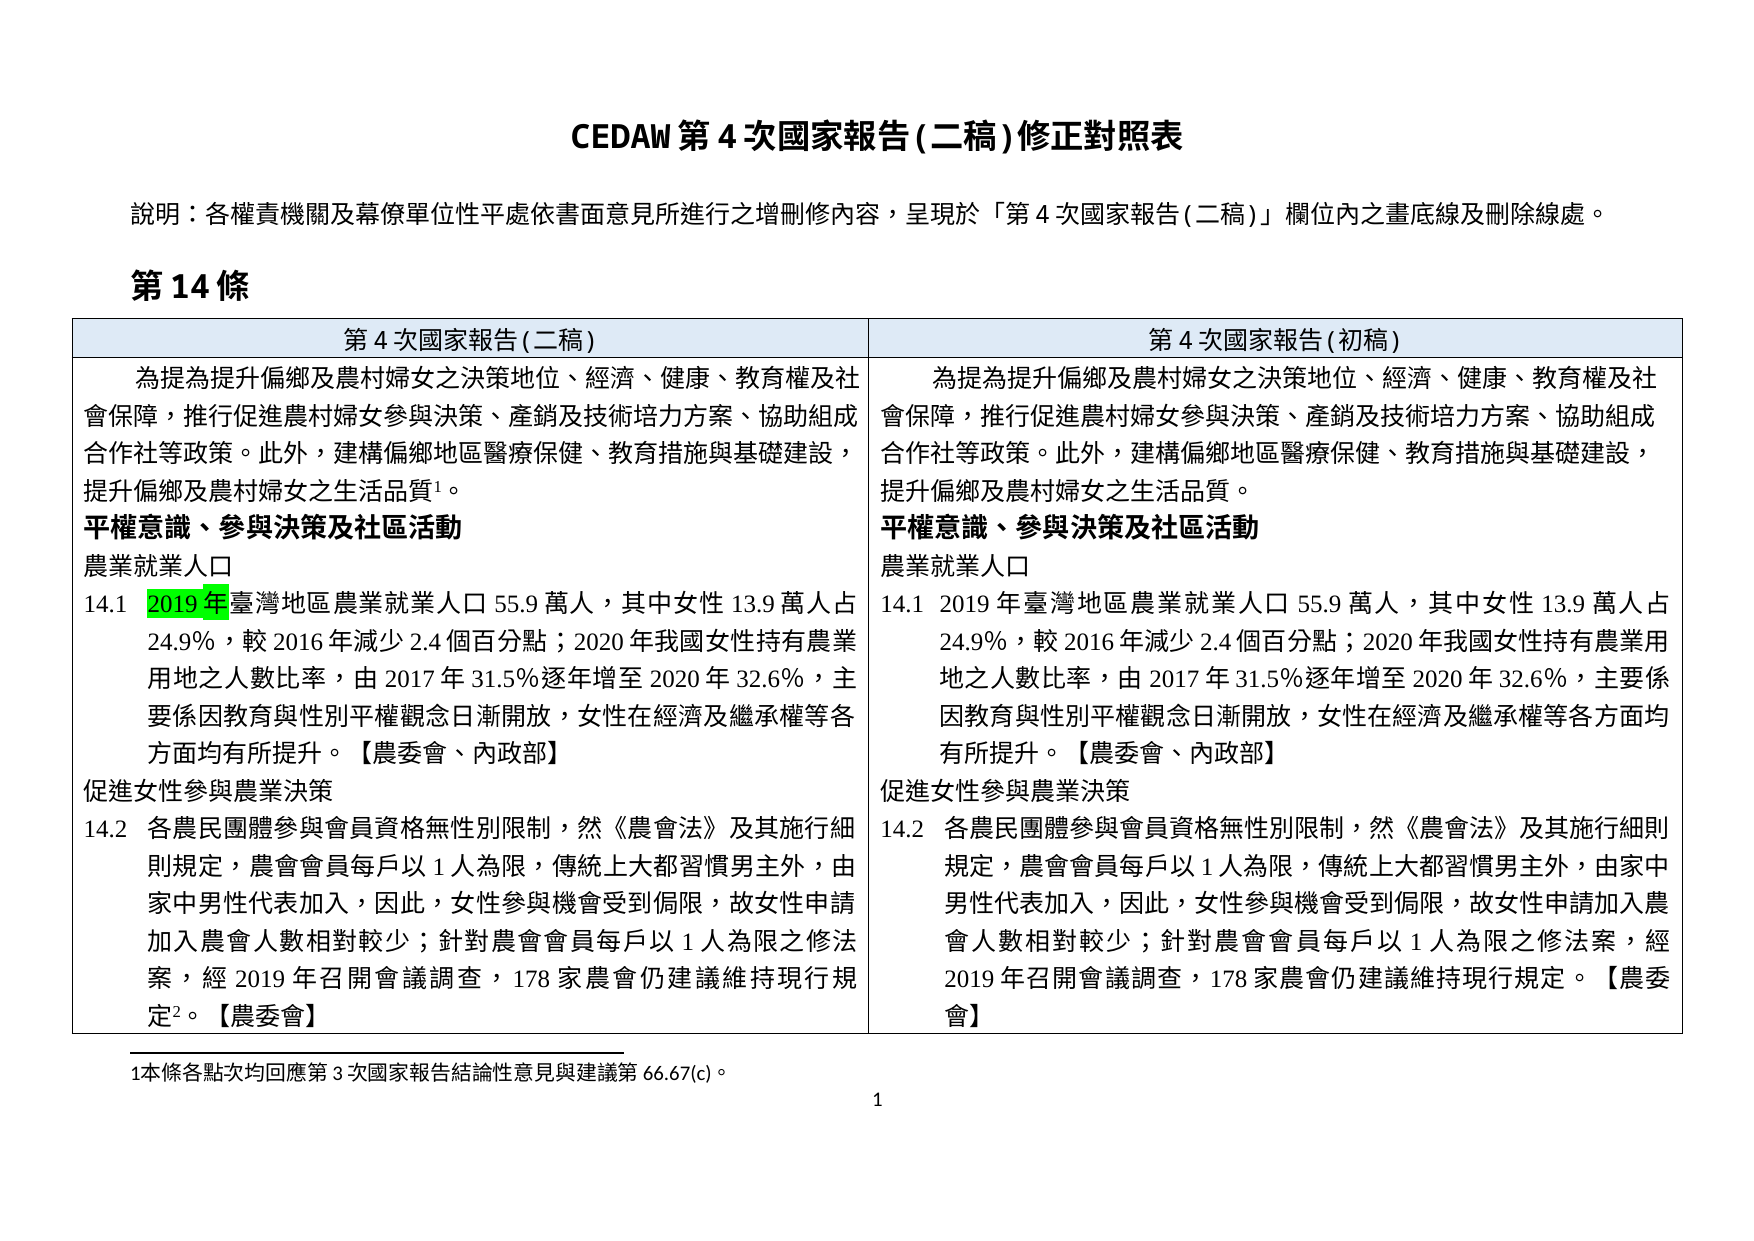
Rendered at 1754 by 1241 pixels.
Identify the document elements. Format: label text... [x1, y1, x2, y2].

text 說明：各權責機關及幕僚單位性平處依書面意見所進行之增刪修內容，呈現於「第4次國家報告(二稿)」欄位內之畫底線及刪除線處。 [130, 193, 1624, 231]
table_header 第4次國家報告(初稿) [869, 319, 1682, 357]
subtitle 第14條 [130, 268, 1624, 306]
text CEDAW第4次國家報告(二稿)修正對照表 [130, 118, 1624, 156]
table_header 第4次國家報告(二稿) [73, 319, 868, 357]
table_cell 為提為提升偏鄉及農村婦女之決策地位、經濟、健康、教育權及社會保障，推行促進農村婦女參與決策、產銷及技術培力方案、協助組成合作社等政策。此外，建構偏鄉地區醫療保健、教育措施與基礎建設，提升偏鄉及農村婦女之生活品質。 平權意識、參與決策及社區活動 農業就業人口 2019年臺灣地區農業就業人口55.9萬人，其中女性13.9萬人占24.9％，較2016年減少2.4個百分點；2020年我國女性持有農業用地之人數比率，由2017年31.5％逐年增至2020年32.6％，主要係因教育與性別平權觀念日漸開放，女性在經濟及繼承權等各方面均有所提升。【農委會、內政部】 促進女性參與農業決策 各農民團體參與會員資格無性別限制，然《農會法》及其施行細則規定，農會會員每戶以1人為限，傳統上大都習慣男主外，由家中男性代表加入，因此，女性參與機會受到侷限，故女性申請加入農會人數相對較少；針對農會會員每戶以1人為限之修法案，經2019年召開會議調查，178家農會仍建議維持現行規定。【農委會】 《農會法》修法前，為鼓勵女性農民加入農會，現階段藉由鼓勵、獎勵措施、規劃領導統御的課程來促進農會決策階層女性比率的提升，鼓勵優秀的女性參選，女性會員比例由2016年32.5％至2020年33.4％，呈逐步提升趨勢。【農委會】 農會選任人員每4年改選，截至2020年底基層農會會員女性比率由4年前32.5％提升至33.4％，農事小組組長女性比率由7.6％提升至9.4％，會員代表女性比率由5.6％提升至7.1％，理事女性比率由2.9％提升至3.5％，監事女性比率由2.6％提升至3.5％。【農委會】 2017年至2020年，女性漁會會員已達50％，各級漁會選任人員女性總比例由8.0％提升至9.2％，其中會員代表由9.1％提升至11.1％，惟理監事由5.0％降低至4.7％，另漁會聘任女性總幹事比例由30.0％降低至22.5％。將持續宣導鼓勵女性參與漁會公共事務。【農委會】 另《農田水利法》自2020年10月1日起施行，不再舉辦農田水利會會長、會務委員選舉，各農田水利會改制為農田水利管理處，屬公務機關。農田水利會改制為公務機關後，農田水利署決策層級共4人，女性1人(占25％)。【農委會】 鼓勵農會任用女性員工為主管，參與農業推廣與農業發展之重要工作，2020年女性員工已占60.5％，較2016年增加0.6個百分點，2020年女性主管占53.5％，較2016年增加5.5個百分點，2020年女性總幹事21.7％，較2015年增加6.5個百分點。【農委會】 以經費補助之誘因，加速實現女性於農漁會參與決策之比例。如「農業推廣教育設施補助計畫研提及補助要點」優先補助女性選任人員比例較高之農會，截至2020年底，專案同意補助120家農會整建農業推廣教育設施，其中有38家農會係女性總幹事，已占31.7％，受補助農會計有657位女性選任人員；修正「漁業產銷班漁事推廣補助計畫」，優先補助班長為女性或女性班員比例達50％以上之漁業產銷班。2017年至2020年計有59班班長為女性或女性班員比例達50％以上之產銷班申請補助，59班全數獲得補助；2019年修訂「漁會考核辦法」，將漁會聘任女性擔任總幹事、漁會女性選任人員達一定比例、人數較上屆次增加等，列入考核加分項目。【農委會】 2015年從事農牧業之農牧戶其農牧業經營管理者72萬人，其中農家女性參與農業工作及決策者15.1萬人(占20.9％)，較2010年19.0％增加1.9個百分點。【農委會】 有關促進原住民女性參與請參見7.16。 生計、財產及經濟機會 知識培力及技術培訓 為促進青年返回漁村投入漁業生產，扶植新世代漁業經營者，補助成立漁業青年聯誼會，邀集資深漁民及跨領域專家學者辦理座談會，分享國內外漁業資訊、加工、行銷、智慧養殖等新知，補助生產加工設備，穩定返鄉青年經營成效，截至2020年底計有27位女漁青加入聯誼會。賡續鼓勵女漁青加入產銷班，並透過產銷班補助方式獎勵推舉女青擔任班長，從中學習領導管理經營相關專業能力，從基層組織培養女青成為未來漁會決策人員。【農委會】 於農民學院建置109門線上學習課程，可依據學員之需求補充農業知識，並於2020年開始規劃整合平台，達成遠距教學與實體課程混成同步實施之目的，減少農民旅途奔波之辛勞及風險，並可擴大授課對象，課程無時間與區域限制，亦可重複觀看學習，帶動農業學習擴散效益。數位平台預計2021年可完成上線，讓農業的教育訓練方式更為多元。【農委會】 為鼓勵農村婦女學習農業技術，提升自我及促進農村經濟發展，自2017年起於農民學院試辦婦女保障名額專班；2019年錄取女性141人(52.4％)；2020年辦理婦女優先班8梯次結訓230人次，有效提升農村婦女受訓權益。【農委會】 智慧農業科技創新成果開發供女性農民操作及使用的技術或系統，預估成效每年節省總工時超過2,000小時。【農委會】 為協助青年返鄉從農，針對從農遭遇門檻規劃完整輔導體系，並導入農業創新思維，有效提升農業經濟產值，推動「新農民培育計畫」目標每年培育3,000人，相關輔導措施包含：遴選百大青農為學習標竿累計589位百大青農、建置在地青農交流平臺計5,452位青農，設置農民學院，整合農委會試驗改良場所專業優勢，提供入門、初階、進階及高階系統化課程、辦理農場見習，提供農場生產經營管理實務能力、開辦農業公費專班，推動獎勵高中生從農方案，建置「青年農民輔導平臺」，提供一站式查詢服務，其中新農民女性(含新住民)約占25~30％。【農委會】 為推動原住民族文化技藝傳承及產業發展，透過原住民族技藝研習中心提供原住民族文化創意產業、休閒產業及農產業等技藝研習訓練課程。2017年至2020年辦理原住民族職業訓練培訓2,670人次，女性比率占60.5％。【原民會】 「臺灣原住民族精實創業輔導計畫」，提供族人創業知識技能訓練，活化原住民族傳統智慧及特色文化，並透過專業顧問輔導團隊，提升創業輔導品質。2017年至2020年共輔導599人，每年輔導女性比率為42.9％至54.1％。【原民會】 2017年至2020年補助具客家特色之產業活動，提供女性參與各式研習課程，包含客家特色相關之產業輔導、人才培育(包含客語遊程導覽、產品故事解說、客語服務等)、觀摩及研習等計畫。2020年計培育各類人才1,258人(女性占729人)，相較於2017年1,041人(女性占604人)，女性人數增加125人，女性人數成長率為20.7％。【客委會】 結合民間團體執行「多元就業開發方案」2017年至2020年於偏遠地區計協助4,685人就業，以女性3,423人占多數(占73％)。【勞動部】 鼓勵女性參與產銷班 鼓勵漁村住民籌組產銷組織，2017年至2020年共補助4,636萬2,000元，現已籌組291班產銷班，班員4,073人。女性班員人數由2017年722人(占19.2％)增至2020年800人(占19.6％)，女性班長由29人(占10.6％)增至38人(占13.1％)。【農委會】 畜禽產業產銷班部分，現有400班，共5,621人，2017年至2020年女性班員比率由9.5％提升至9.7％；其中產銷班班長為女性者，由2016年3.7％提升至2020年4.5％。【農委會】 協助女性自組合作社之方案 透過「原住民合作社輔導計畫」，2017至2020年分級輔導原住民籌組合作社，並針對已成立之合作社提供講習課程，提升原住民女性就業率，協助其生活及經濟利益。2018年至2020年委由地方政府辦理，各計7個(縣)市政府提出申請辦理教育訓練及觀摩研習，個別輔導250社，女性社員占34.2％。【原民會】 儲蓄互助社提供社員微型貸款，截至2020年儲蓄互助社共335社，貸款金額98億3,016萬餘元；女性社員占54.2％(較2016年成長0.7個百分點)。【內政部】 農業合作社提供銷售通路、共同運銷、蔬果加工技術輔導及農特產品行銷活動，2020年1月至6月農業合作社計1,378社，其中女性社員占23.9％(較2016年同期成長6.4個百分點)；勞動合作社提供社員就業機會，2020年1月至6月勞動合作社共383社，其中女性社員占49.3％(較2016年同期成長5.1個百分點)。此外，配合長照政策之推動，以女性社員居多之照顧服務型勞動合作社相對增加，有助提升女性勞動參與率。持續於辦理合作教育課程時，融入性別平權觀念，加強合作社社員及幹部性別意識及專業能力建構，增加女性參與及決策機會。【內政部】 經濟部「地方產業補助計畫」2017年至2019年間，針對偏鄉地區總投入經費共7,450萬元，總計協助偏鄉婦女就業人數942人。自2018年起推動之「中小企業城鄉創生轉型輔導計畫」(SBTR)接續以在地元素創新商業模式，繁榮地方經濟，創造農村婦女就業機會及提升其就業能力，推動城鄉創生發展。【經濟部】 健康及教育方案 偏鄉及農村婦女保健服務 針對資源缺乏之部落，2020年補助15個地方政府設置433站部落文化健康站，培植在地族人擔任照服員計1,176人(女性1105人占94％)，服務原住民族長者1萬3,853人(女性9,143人占66％)，提供原住民族地區及都會原住民族聚落可近性、連續性及具文化性之專業照顧服務。【原民會】 為促進原住民族健康平等，2018年推動「原鄉健康不平等改善策略行動計畫」，包含在地醫事人員養成、部落健康營造、原鄉醫療資源提升、高風險孕產婦健康管理、菸酒檳及事故傷害防制、三高及消化系癌症防治、結核病主動發現等計畫，目前試辦初步成果：截至2020年養成公費生增額培育，醫學系每年30名、牙醫學系每年24人，留任比率達7成；已培育原住民族籍養成醫事人員631名，原鄉每萬人口醫師數由16.1人提升至22人；原住民族地區共設置53處部落健康營造中心，家庭關懷累計約4萬1,100人、電話防疫關懷約計2萬3,237人；計畫試辦區域之高風險孕產婦至少4次產前檢查利用率由87.4％提升至96.2％、事故傷害死亡率由56.5％降至43.4％；消化癌症防治之整體幽門桿菌陽性接受除菌治療者之除菌率由78％提升至82％；原住民結核病主動篩檢率其35歲至64歲山地原民由49％增至53％，65歲以上則由40％增至55％。【衛福部】 2017至2019年成人預防保健服務人數、性別利用率分別及原住民使用情形(表14-1)。【衛福部】 2019年全體國民平均壽命約80.86歲(男性77.69歲，女性84.23歲)，原住民全體平均壽命約73.1歲(男性68.73歲，女性77.45歲)，原住民族平均餘命與全國之差距已由106年之8.17歲縮小至2019年為7.76歲(男性8.96歲，女性6.78歲)。【衛福部】 保障偏鄉及農村婦女取得醫療資源 衛生福利部原住民族及離島地區醫事人員養成計畫主要培育原住民籍屬及離島籍屬之醫事公費生，並依考生之甄審成績及興趣志願為錄取依據，並無性別限制。至2020年已培育1,192名公費醫事人員(西醫師637名、牙醫師133名及其他醫事人員422名)，較2016年增加培育243名公費生。【衛福部】 為提升原郷離島地區醫療照護服務品質，增進醫療照護資源佈建設置，以促進原鄉民眾可近性獲得適切醫療照護服務，2020年補助原鄉離島地區衛生所(室)設備更新76件及工程補助10案，2020年設置73處部落社區健康營造中心以傳播健康議題識能，並辦理家庭健康關懷，協助健康照護需求或異常轉介，建立在地人服務在地人供需模式；補助孕婦至醫療機構進行產檢及生產之交通費，減輕孕婦產檢之交通上經濟障礙，增列就醫對象無須透過轉診程序即視同轉診並給予補助的條件，使申請條件更符合實益及實務上之需求。截至2020年底，原住民族地區共補助1,379萬4,626元，計1萬7,796人次。【衛福部】 偏鄉及農村地區教育資源、福利資源 為回應原住民族地區幼兒托育需求，發揮部落照顧之精神，原民會前已補助設立登記完成之社區互助式教保服務中心營運相關費用，保障女性就業及幼兒受教權利，截至2020年底共補助8處社區(部落)互助式教保服務中心。2017年至2020年僱用女性教保服務人員共計48人次，受益學童計716人次。【原民會、教育部】 為提升原住民族基本生活安全維護及提升資訊取得與知的權利，截至2020年底，補助各地方政府設置63處原住民族家庭服務中心，提供個案服務計6,700人次，其中服務女性3,697人次(55.2％)相較2017年之57.8％降低2.6％。【原民會】 2016年起原民會於各部落圖書資訊站辦理女性專班，培訓部落女性使用數位科技。建立原住民族部落大學，提供原住民族語文教育、產業經營教育、社會教育、人權教育、健康促進與照護等學程，2017年至2020年結業女性學員占72.1％【原民會】 持續辦理偏遠地區學生就學權益保障相關計畫專案，並於2019年發布「教育部補助偏遠地區學校及非山非市學校教育經費作業要點」，除既有之偏遠地區學校教育措施外，新增補助505所偏遠地區等改善充實設施、設備或教學設備、教材、教具及學生就學所需費用經費計8億4,454萬7,861元；2020年度再補助508校8億1,783萬9,398元，累積補助經費計16億6,238萬7,259元。【教育部】 為協助農漁民子女順利就讀高中職及大專院校，提供農漁民子女助學金，2017至2020年累計發放38億4,963萬2,000元；協助39萬6,214人次農漁民子女就讀高中職及大專校院，受益女性22萬7,045人次(占57.3％)。【農委會】 教育部「偏鄉數位應用推動計畫」擴散偏鄉民眾資通訊近用、生活應用與學習，受益對象為臺灣數位發展程度較緩慢之3至5級區域民眾，包括中高齡、原住民、新住民、身心障礙者、低收入戶等需高度關懷之族群，並針對偏鄉婦女數位學習需求，進行課程設計與規劃，透過與時俱進的學習內容，提升偏鄉婦女數位應用能力。2017年至2020年，總計開設713班婦女專班12,029位婦女參與相關課程學習，婦女參與數位機會中心課程比例達73.1％。【教育部】 確保女性參與災害風險減輕和氣候變遷之政策和行動計畫 2017年至2020年民防人員女性比率自3.9％提升至5.1％、義勇消防人員女性比率自22.1％提升至26％，防災士之女性比率自2018年31.8％提升至2020年38.4％，均呈現逐年增加趨勢。【內政部】 訂定「災害防救基本計畫（2018-2023）」，並參考聯合國「仙台減災綱領（2015-2030）」研訂災害防救基本方針與對策，明定「地方政府應考量婦女之災害防救特殊需求，針對可能發生災害之場所、社區、避難路線、避難收容處所進行檢視及予以強化，並配合地方政府整體防災工作，妥善規劃各項災害預警措施，以提升婦女之安全保障」；另以專章敘明「研擬性別平等議題納入災害防救計畫」為災害防救計畫修訂重點，於災害防救政策強化「加強女性在防救災與重建等領域能力建構與決策參與」、「將性別觀點納入攸關災害預防、風險評估、災害應變與災後重建等工作的實施方針中」等。其中「強化農村及原住民族女性參與」亦為重要推動重點，該基本計畫研訂過程亦將依行政程序諮詢或邀請婦女及其代表組織參與提供意見，以確保考量婦女之災害防救特殊需求。【行政院災防辦】 [869, 358, 1682, 1033]
table_cell 為提為提升偏鄉及農村婦女之決策地位、經濟、健康、教育權及社會保障，推行促進農村婦女參與決策、產銷及技術培力方案、協助組成合作社等政策。此外，建構偏鄉地區醫療保健、教育措施與基礎建設，提升偏鄉及農村婦女之生活品質。 平權意識、參與決策及社區活動 農業就業人口 2019年臺灣地區農業就業人口55.9萬人，其中女性13.9萬人占24.9％，較2016年減少2.4個百分點；2020年我國女性持有農業用地之人數比率，由2017年31.5％逐年增至2020年32.6％，主要係因教育與性別平權觀念日漸開放，女性在經濟及繼承權等各方面均有所提升。【農委會、內政部】 促進女性參與農業決策 各農民團體參與會員資格無性別限制，然《農會法》及其施行細則規定，農會會員每戶以1人為限，傳統上大都習慣男主外，由家中男性代表加入，因此，女性參與機會受到侷限，故女性申請加入農會人數相對較少；針對農會會員每戶以1人為限之修法案，經2019年召開會議調查，178家農會仍建議維持現行規定。【農委會】 《農會法》修法前，為鼓勵女性農民加入農會，現階段藉由鼓勵、獎勵措施、規劃領導統御的課程來促進農會決策階層女性比率的提升，鼓勵優秀的女性參選，女性會員比例由2016年32.5％至2020年33.4％，呈逐步提升趨勢。【農委會】 農會選任人員每4年改選，截至2020年底基層農會會員女性比率由4年前32.5％提升至33.4％，農事小組組長女性比率由7.6％提升至9.4％，會員代表女性比率由5.6％提升至7.1％，理事女性比率由2.9％提升至3.5％，監事女性比率由2.6％提升至3.5％。【農委會】 2017年至2020年女性漁會會員已達50％，各級漁會選任人員女性總比例由8.0％提升至9.2％，其中會員代表由9.1％提升至11.1％，惟理監事由5.0％降低至4.7％，另漁會聘任女性總幹事比例由30.0％降低至22.5％。將持續宣導鼓勵女性參與漁會公共事務。【農委會】 另《農田水利法》自2020年10月1日起施行，不再舉辦農田水利會會長、會務委員選舉，各農田水利會改制為農田水利管理處，屬公務機關。農田水利會改制為公務機關後，農田水利署決策層級共4人，女性1人，占25％。【農委會】 鼓勵農會任用女性員工為主管，參與農業推廣與農業發展之重要工作，2020年女性員工已占60.5％，較2016年增加0.6個百分點，2020年女性主管占53.5％，較2016年增加5.5個百分點，2020年女性總幹事21.7％，較2015年增加6.5個百分點。【農委會】 以經費補助之誘因，加速實現女性於農漁會參與決策之比例。如「農業推廣教育設施補助計畫研提及補助要點」優先補助女性選任人員比例較高之農會，截至2020年底，專案同意補助120家農會整建農業推廣教育設施，其中有38家農會係女性總幹事，已占31.7％，受補助農會計有657位女性選任人員；修正「漁業產銷班漁事推廣補助計畫」，優先補助班長為女性或女性班員比例達50％以上之漁業產銷班。2017年至2020年計有59班班長為女性或女性班員比例達50％以上之產銷班申請補助，59班全數獲得補助；2019年修訂「漁會考核辦法」，將漁會聘任女性擔任總幹事、漁會女性選任人員達一定比例、人數較上屆次增加等，列入考核加分項目。【農委會】 2015年從事農牧業之農牧戶其農牧業經營管理者72萬人，其中農家女性參與農業工作及決策者15.1萬人(占20.9％)，較2010年19.0％增加1.9個百分點。【農委會】 有關促進原住民女性參與請參見7.17。 生計、財產及經濟機會 知識培力及技術培訓 為促進青年返回漁村投入漁業生產，扶植新世代漁業經營者，補助成立漁業青年聯誼會，邀集資深漁民及跨領域專家學者辦理座談會，分享國內外漁業資訊、加工、行銷、智慧養殖等新知，補助生產加工設備，穩定返鄉青年經營成效，截至2020年底計有27位女漁青加入聯誼會。賡續鼓勵女漁青加入產銷班，並透過產銷班補助方式獎勵推舉女青擔任班長，從中學習領導管理經營相關專業能力，從基層組織培養女青成為未來漁會決策人員。【農委會】 於農民學院建置109門線上學習課程，可依據學員之需求補充農業知識，並於2020年開始規劃整合平台，達成遠距教學與實體課程混成同步實施之目的，減少農民旅途奔波之辛勞及風險，並可擴大授課對象，課程無時間與區域限制，亦可重複觀看學習，帶動農業學習擴散效益。數位平台預計2021年可完成上線，讓農業的教育訓練方式更為多元。【農委會】 為鼓勵農村婦女學習農業技術，提升自我及促進農村經濟發展，自2017年起於農民學院試辦婦女保障名額專班；2019年錄取女性141人(52.4％)；2020年辦理婦女優先班8梯次結訓230人次，有效提升農村婦女受訓權益。【農委會】 智慧農業科技創新成果開發供女性農民操作及使用的技術或系統，預估成效每年節省總工時超過2,000小時。【農委會】 為協助青年返鄉從農，針對從農遭遇門檻規劃完整輔導體系，並導入農業創新思維，有效提升農業經濟產值，推動「新農民培育計畫」目標每年培育3,000人，相關輔導措施包含：遴選百大青農為學習標竿累計589位百大青農、建置在地青農交流平臺計5,452位青農，設置農民學院，整合農委會試驗改良場所專業優勢，提供入門、初階、進階及高階系統化課程、辦理農場見習，提供農場生產經營管理實務能力、開辦農業公費專班，推動獎勵高中生從農方案，建置「青年農民輔導平臺」，提供一站式查詢服務，其中新農民女性(含新住民)約占25~30％。【農委會】 為推動原住民族文化技藝傳承及產業發展，透過原住民族技藝研習中心提供原住民族文化創意產業、休閒產業及農產業等技藝研習訓練課程。2017年至2020年辦理原住民族職業訓練培訓2,670人次，女性比率占60.5％。【原民會】 「臺灣原住民族精實創業輔導計畫」，提供族人創業知識技能訓練，活化原住民族傳統智慧及特色文化，並透過專業顧問輔導團隊，提升創業輔導品質。2017年至2020年共輔導599人，每年輔導女性比率為42.9％至54.1％。【原民會】 2017年至2020年補助具客家特色之產業活動，提供女性參與各式研習課程，包含客家特色相關之產業輔導、人才培育(包含客語遊程導覽、產品故事解說、客語服務等)、觀摩及研習等計畫。2020年計培育各類人才1,258人(女性占729人)，相較於2017年1,041人(女性占604人)，女性人數增加125人，女性人數成長率為20.7％。【客委會】 結合民間團體執行「多元就業開發方案」2017年至2020年於偏遠地區計協助4,685人就業，以女性3,423人占多數(占73％)。【勞動部】 鼓勵女性參與產銷班 鼓勵漁村住民籌組產銷組織，2017年至2020年共補助4,636萬2,000元，現已籌組291班產銷班，班員4,073人。女性班員人數由2017年722人(占19.2％)增至2020年800人(占19.6％)，女性班長由29人(占10.6％)增至38人(占13.1％)。【農委會】 畜禽產業產銷班部分，現有400班，共5,621人，2017年至2020年女性班員比率由9.5％提升至9.7％；其中產銷班班長為女性者，由2016年3.7％提升至2020年4.5％。【農委會】 協助女性自組合作社之方案 透過「原住民合作社輔導計畫」，2017至2020年分級輔導原住民籌組合作社，並針對已成立之合作社提供講習課程，提升原住民女性就業率，協助其生活及經濟利益。2018年至2020年委由地方政府辦理，各計7個(縣)市政府提出申請辦理教育訓練及觀摩研習，個別輔導250社，女性社員占34.2％。【原民會】 儲蓄互助社提供社員微型貸款，截至2020年儲蓄互助社共335社，貸款金額98億3,016萬餘元，女性社員占54.2％(較2016年成長0.7個百分點)。2017年至2020年儲蓄互助社女性社員貸款計6萬5,929件(57.7％)，貸款金額102億2,996萬6,084元(51.6％)。【內政部】 農業合作社提供銷售通路、共同運銷、蔬果加工技術輔導及農特產品行銷活動，2020年1月至6月農業合作社計1,378社，其中女性社員占23.9％(較2016年同期成長6.4個百分點)；勞動合作社提供社員就業機會，2020年1月至6月勞動合作社共383社，其中女性社員占49.3％(較2016年同期成長5.1個百分點)。此外，配合長照政策之推動，以女性社員居多之照顧服務型勞動合作社相對增加，有助提升女性勞動參與率。持續於辦理合作教育課程時，融入性別平權觀念，加強合作社社員及幹部性別意識及專業能力建構，增加女性參與及決策機會。【內政部】 經濟部「地方產業補助計畫」2017年至2019年間，針對偏鄉地區總投入經費共7,450萬元，總計協助偏鄉婦女就業人數942人。自2018年起推動之「中小企業城鄉創生轉型輔導計畫」(SBTR)接續以在地元素創新商業模式，繁榮地方經濟，創造農村婦女就業機會及提升其就業能力，推動城鄉創生發展。【經濟部】 健康及教育方案 保障偏鄉及農村婦女取得醫療資源 針對資源缺乏之部落，2020年補助15個地方政府設置433站部落文化健康站，培植在地族人擔任照服員計1,176人(女性1105人占94％)，服務原住民族長者1萬3,853人(女性9,143人占66％)，提供原住民族地區及都會原住民族聚落可近性、連續性及具文化性之專業照顧服務。【原民會】 為促進原住民族健康平等，增進原鄉婦幼醫療照護服務資源，2018年推動「原鄉健康平等改善策略十大行動計畫」之原鄉高風險孕產婦之管理、在地醫事人員養成計畫之執行成效：包括截至2020年已培育在地養成原住民籍醫事人員631名(含310名醫師、75名牙醫師、護理人員186名及其他醫事人員60名)，其中婦產科專科醫師(含訓練中)計13名及助產師（士）155名，留任比率約7成；計畫試辦區域之高風險孕產婦至少4次產前檢查利用率由87.4％提升至96.2％。【衛福部】 14.28 2017至2019年全國成人預防保健服務使用情形(含原住民族及身心障礙者)性別統計(表14-1)。【衛福部】(原14.28併入12.8) 14.29 2019年全體國民平均壽命約80.86歲(男性77.69歲，女性84.23歲)，原住民全體平均壽命約73.1歲(男性68.73歲，女性77.45歲)，原住民族平均餘命與全國之差距已由2017年之8.17歲縮小至2019年為7.76歲(男性8.96歲，女性6.78歲)。【衛福部】(原14.29依書面意見移到12.35) 保障偏鄉及農村婦女取得醫療資源 衛生福利部原住民族及離島地區醫事人員養成計畫主要培育原住民籍屬及離島籍屬之醫事公費生，並依考生之甄審成績及興趣志願為錄取依據，並無性別限制。至2020年已培育1,192名公費醫事人員(西醫師637名、牙醫師133名及其他醫事人員422名)，較2016年增加培育243名公費生。【衛福部】(原14.30) 為提升原郷離島地區醫療照護服務品質，增進醫療照護資源佈建設置，以促進原鄉民眾可近性獲得適切醫療照護服務，2020年補助原鄉離島地區衛生所(室)設備更新76件及工程補助10案，2020年設置73處部落社區健康營造中心以傳播健康議題識能，並辦理家庭健康關懷，協助健康照護需求或異常轉介，建立在地人服務在地人供需模式；補助孕婦至醫療機構進行產檢及生產之交通費，減輕孕婦產檢之交通上經濟障礙，增列就醫對象無須透過轉診程序即視同轉診並給予補助的條件，使申請條件更符合實益及實務上之需求。截至2020年底，原住民族地區共補助1,379萬4,626元，計1萬7,796人次。【衛福部】(原14.31) 偏鄉及農村地區教育資源、福利資源 為回應原住民族地區幼兒托育需求，發揮部落照顧之精神，原民會前已補助設立登記完成之社區互助式教保服務中心營運相關費用，保障女性就業及幼兒受教權利，截至2020年底共補助8處社區(部落)互助式教保服務中心。2017年至2020年僱用女性教保服務人員共計48人次，受益學童計716人次。【原民會、教育部】(原14.32) 為提升原住民族基本生活安全維護及提升資訊取得與知的權利，截至2020年底，補助各地方政府設置63處原住民族家庭服務中心，提供個案服務計6,700人次，其中服務女性3,697人次(55.2％)相較2017年之57.8％降低2.6％。【原民會】(原14.33) 2016年起原民會於各部落圖書資訊站辦理女性專班，培訓部落女性使用數位科技。建立原住民族部落大學，提供原住民族語文教育、產業經營教育、社會教育、人權教育、健康促進與照護等學程，2017年至2020年結業女性學員占72.1％【原民會】(原14.34) 持續辦理偏遠地區學生就學權益保障相關計畫專案，並於2019年發布「教育部補助偏遠地區學校及非山非市學校教育經費作業要點」，除既有之偏遠地區學校教育措施外，新增補助505所偏遠地區等改善充實設施、設備或教學設備、教材、教具及學生就學所需費用經費計8億4,454萬7,861元；2020年度再補助508校8億1,783萬9,398元，累積補助經費計16億6,238萬7,259元。【教育部】(原14.35) 為協助農漁民子女順利就讀高中職及大專院校，提供農漁民子女助學金，2017至2020年累計發放38億4,963萬2,000元；協助39萬6,214人次農漁民子女就讀高中職及大專校院，受益女性22萬7,045人次，占57.3％。【農委會】(原14.36) 教育部「偏鄉數位應用推動計畫」擴散偏鄉民眾資通訊近用、生活應用與學習，受益對象為臺灣數位發展程度較緩慢之3至5級區域民眾，包括中高齡、原住民、新住民、身心障礙者、低收入戶等需高度關懷之族群，並針對偏鄉婦女數位學習需求，進行課程設計與規劃，透過與時俱進的學習內容，提升偏鄉婦女數位應用能力。2017年至2020年，總計開設713班婦女專班12,029位婦女參與相關課程學習，婦女參與數位機會中心課程比例達73.1％。該計畫網站已取得無障礙網站2.0標章，以利身心障礙人士取得本計畫服務訊息及成果，數位機會中心設置於偏遠鄉鎮，便利民眾就近參與課程及使用資訊設備，2017年至2020年期間計556位身心障礙民眾參與數位機會中心資訊課程。【教育部】(原14.37) 確保女性參與災害風險減輕和氣候變遷之政策和行動計畫 2017年至2020年民防人員女性比率自3.9％提升至5.1％、義勇消防人員女性比率自22.1％提升至26％，防災士之女性比率自2018年31.8％提升至2020年38.4％，均呈現逐年增加趨勢。【內政部】(原14.38) 訂定「災害防救基本計畫(2018-2023)」，並參考聯合國「仙台減災綱領(2015-2030)」研訂災害防救基本方針與對策，明定「地方政府應考量婦女之災害防救特殊需求，針對可能發生災害之場所、社區、避難路線、避難收容處所進行檢視及予以強化，並配合地方政府整體防災工作，妥善規劃各項災害預警措施，以提升婦女之安全保障」；另以專章敘明「研擬性別平等議題納入災害防救計畫」為災害防救計畫修訂重點，於災害防救政策強化「加強女性在防救災與重建等領域能力建構與決策參與」、「將性別觀點納入攸關災害預防、風險評估、災害應變與災後重建等工作的實施方針中」等。其中「強化農村及原住民族女性參與」亦為重要推動重點，該基本計畫研訂過程亦將依行政程序諮詢或邀請婦女及其代表組織參與提供意見，以確保考量婦女之災害防救特殊需求。【行政院災防辦】(原14.39) [73, 358, 868, 1033]
